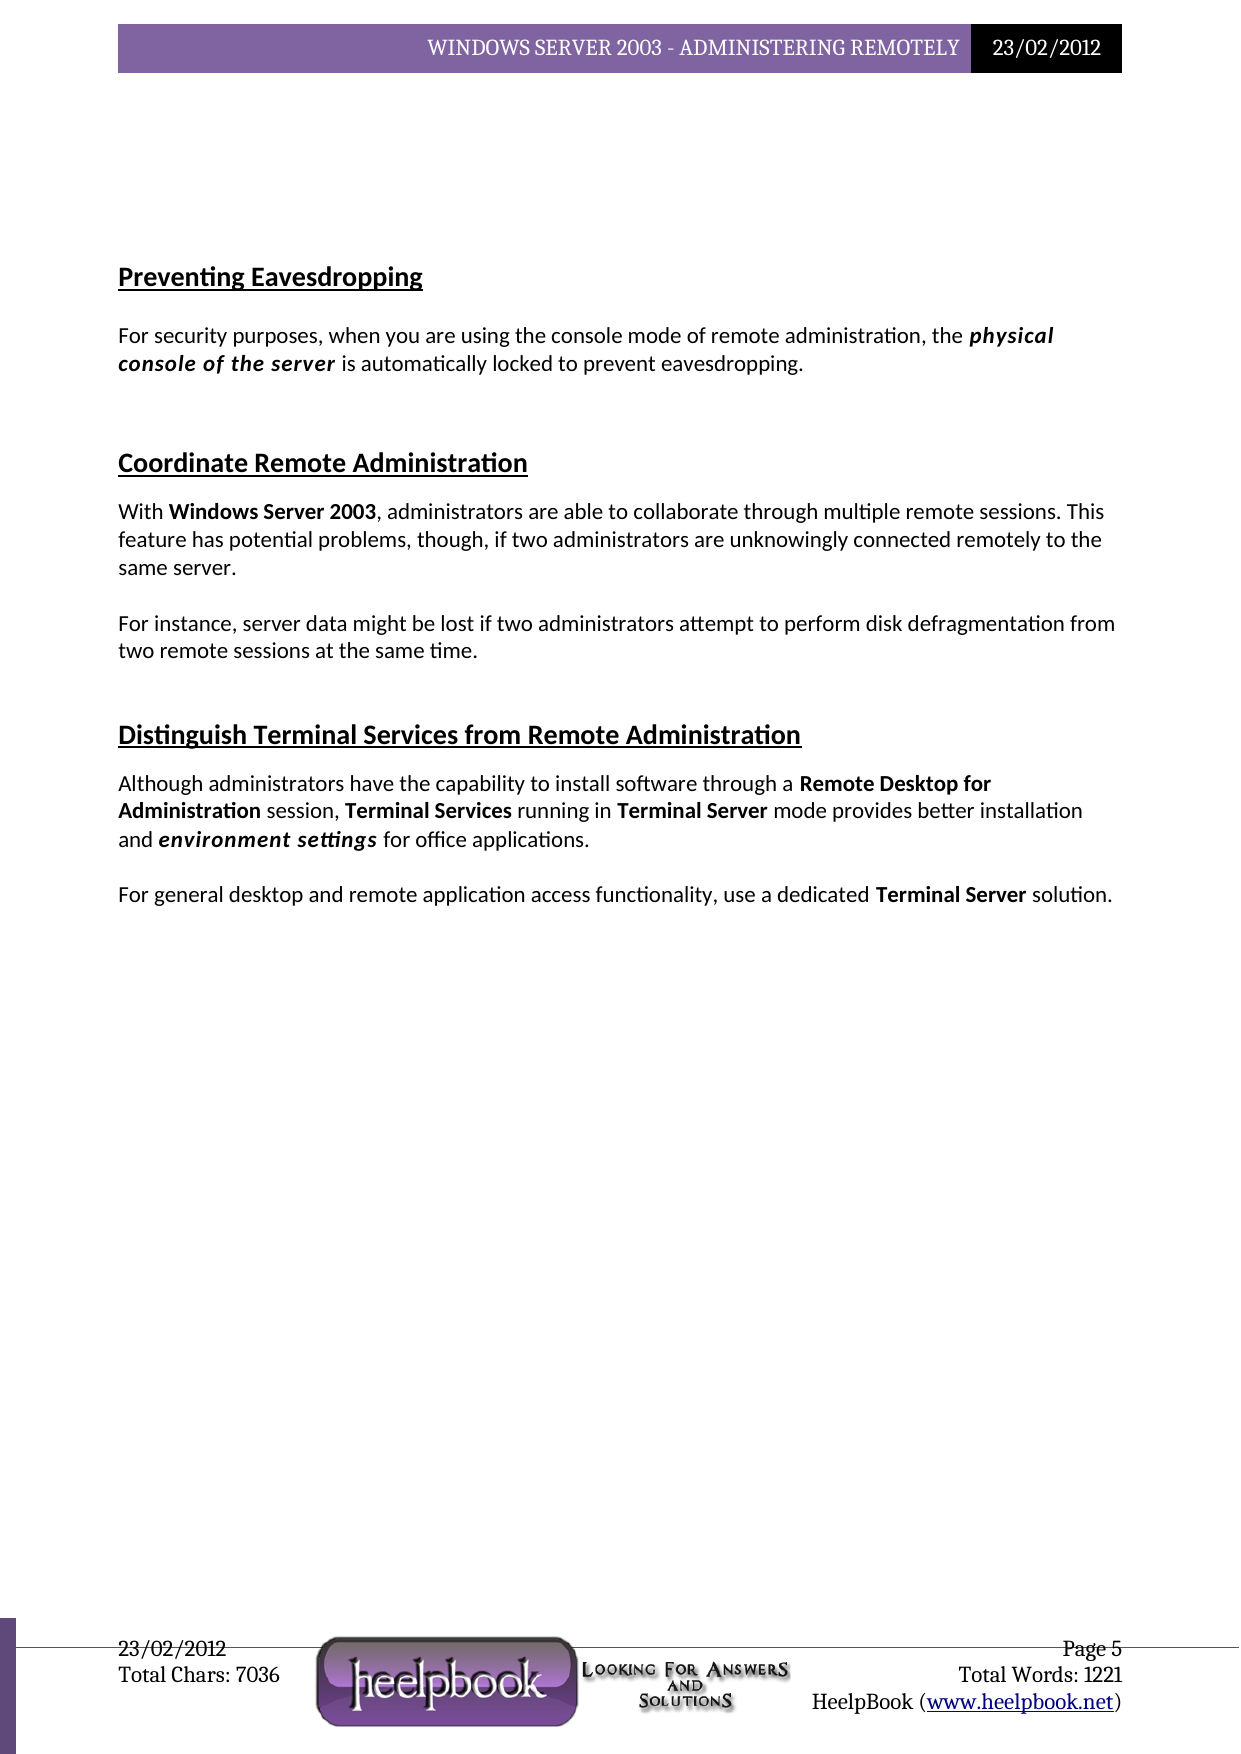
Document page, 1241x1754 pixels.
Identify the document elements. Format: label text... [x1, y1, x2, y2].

text For security purposes, when you are using the console mode of remote administration, the physical console of the server is automatically locked to prevent eavesdropping. [118, 321, 1122, 377]
subtitle Coordinate Remote Administration [118, 446, 1122, 480]
subtitle Distinguish Terminal Services from Remote Administration [118, 717, 1122, 751]
text Although administrators have the capability to install software through a Remote Desktop for Administration session, Terminal Services running in Terminal Server mode provides better installation and environment settings for office applications. [118, 769, 1122, 853]
text With Windows Server 2003, administrators are able to collaborate through multiple remote sessions. This feature has potential problems, though, if two administrators are unknowingly connected remotely to the same server. [118, 497, 1122, 582]
text For general desktop and remote application access functionality, use a dedicated Terminal Server solution. [118, 880, 1122, 908]
text For instance, server data might be lost if two administrators attempt to perform disk defragmentation from two remote sessions at the same time. [118, 609, 1122, 665]
text Preventing Eavesdropping [118, 259, 1122, 294]
